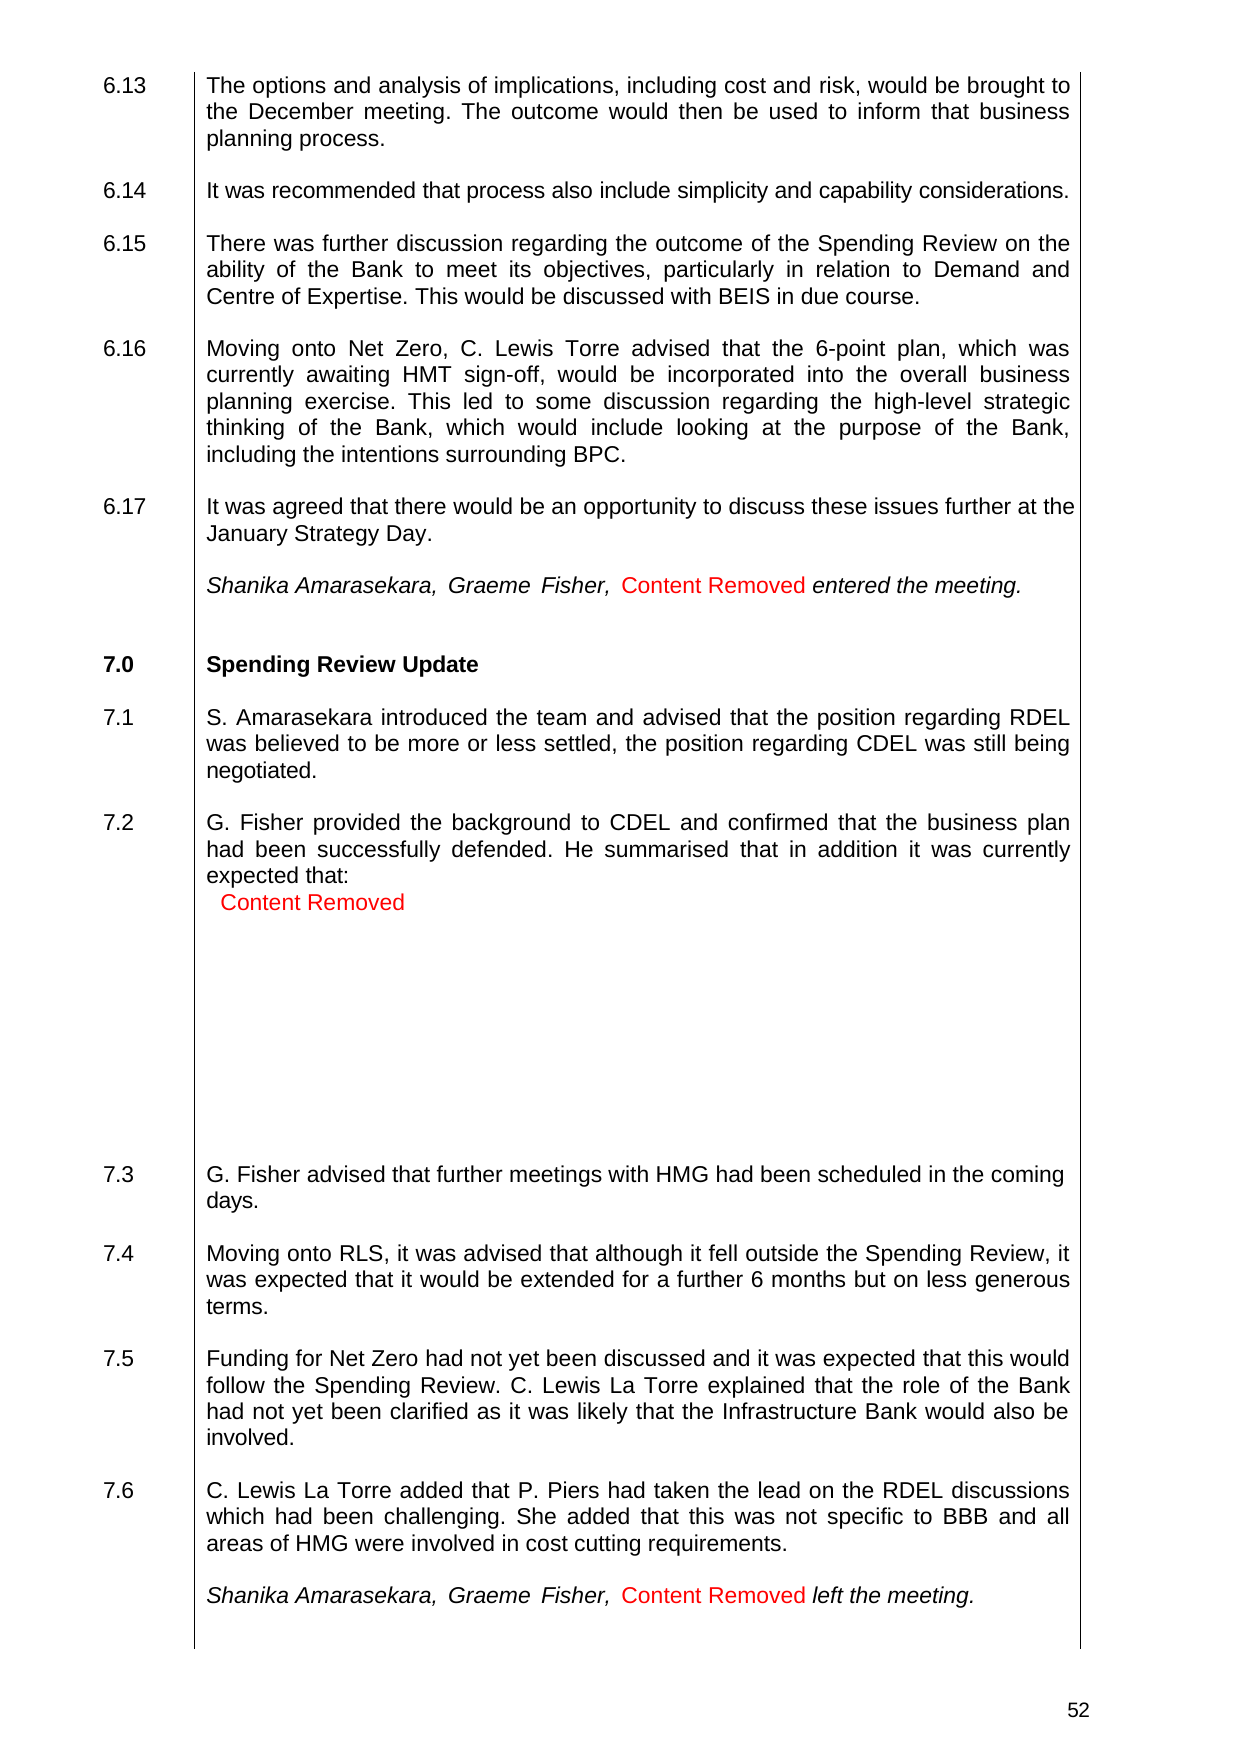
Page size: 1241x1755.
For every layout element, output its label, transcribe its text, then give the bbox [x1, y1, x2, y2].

table_cell It was recommended that process also include simplicity and capability considerations. [195, 164, 1080, 217]
table_cell G. Fisher advised that further meetings with HMG had been scheduled in the coming days. [195, 1148, 1080, 1227]
table_cell 7.1 [97, 691, 194, 796]
table_cell 7.0 [97, 639, 194, 691]
table_header 6.13 [97, 72, 194, 164]
table_cell 7.2 [97, 796, 194, 1148]
table_cell C. Lewis La Torre added that P. Piers had taken the lead on the RDEL discussions which had been challenging. She added that this was not specific to BBB and all areas of HMG were involved in cost cutting requirements. [195, 1464, 1080, 1569]
table_cell 7.3 [97, 1148, 194, 1227]
table_cell 7.6 [97, 1464, 194, 1569]
table_cell 6.14 [97, 164, 194, 217]
table_header The options and analysis of implications, including cost and risk, would be brought to the December meeting. The outcome would then be used to inform that business planning process. [195, 72, 1080, 164]
table_cell 6.15 [97, 217, 194, 322]
table_cell G. Fisher provided the background to CDEL and confirmed that the business plan had been successfully defended. He summarised that in addition it was currently expected that: Content Removed [195, 796, 1080, 1148]
table_cell There was further discussion regarding the outcome of the Spending Review on the ability of the Bank to meet its objectives, particularly in relation to Demand and Centre of Expertise. This would be discussed with BEIS in due course. [195, 217, 1080, 322]
table_cell Shanika Amarasekara, Graeme Fisher, Content Removed left the meeting. [195, 1570, 1080, 1648]
table_cell 6.16 [97, 323, 194, 480]
table_cell Moving onto RLS, it was advised that although it fell outside the Spending Review, it was expected that it would be extended for a further 6 months but on less generous terms. [195, 1227, 1080, 1332]
table_cell Funding for Net Zero had not yet been discussed and it was expected that this would follow the Spending Review. C. Lewis La Torre explained that the role of the Bank had not yet been clarified as it was likely that the Infrastructure Bank would also be involved. [195, 1333, 1080, 1464]
table_cell 6.17 [97, 480, 194, 559]
table_cell Spending Review Update [195, 639, 1080, 691]
table_cell 7.4 [97, 1227, 194, 1332]
table_cell Moving onto Net Zero, C. Lewis Torre advised that the 6-point plan, which was currently awaiting HMT sign-off, would be incorporated into the overall business planning exercise. This led to some discussion regarding the high-level strategic thinking of the Bank, which would include looking at the purpose of the Bank, including the intentions surrounding BPC. [195, 323, 1080, 480]
table_cell [97, 559, 194, 638]
table_cell S. Amarasekara introduced the team and advised that the position regarding RDEL was believed to be more or less settled, the position regarding CDEL was still being negotiated. [195, 691, 1080, 796]
table_cell It was agreed that there would be an opportunity to discuss these issues further at the January Strategy Day. [195, 480, 1080, 559]
table_cell Shanika Amarasekara, Graeme Fisher, Content Removed entered the meeting. [195, 559, 1080, 638]
table_cell [97, 1570, 194, 1648]
table_cell 7.5 [97, 1333, 194, 1464]
